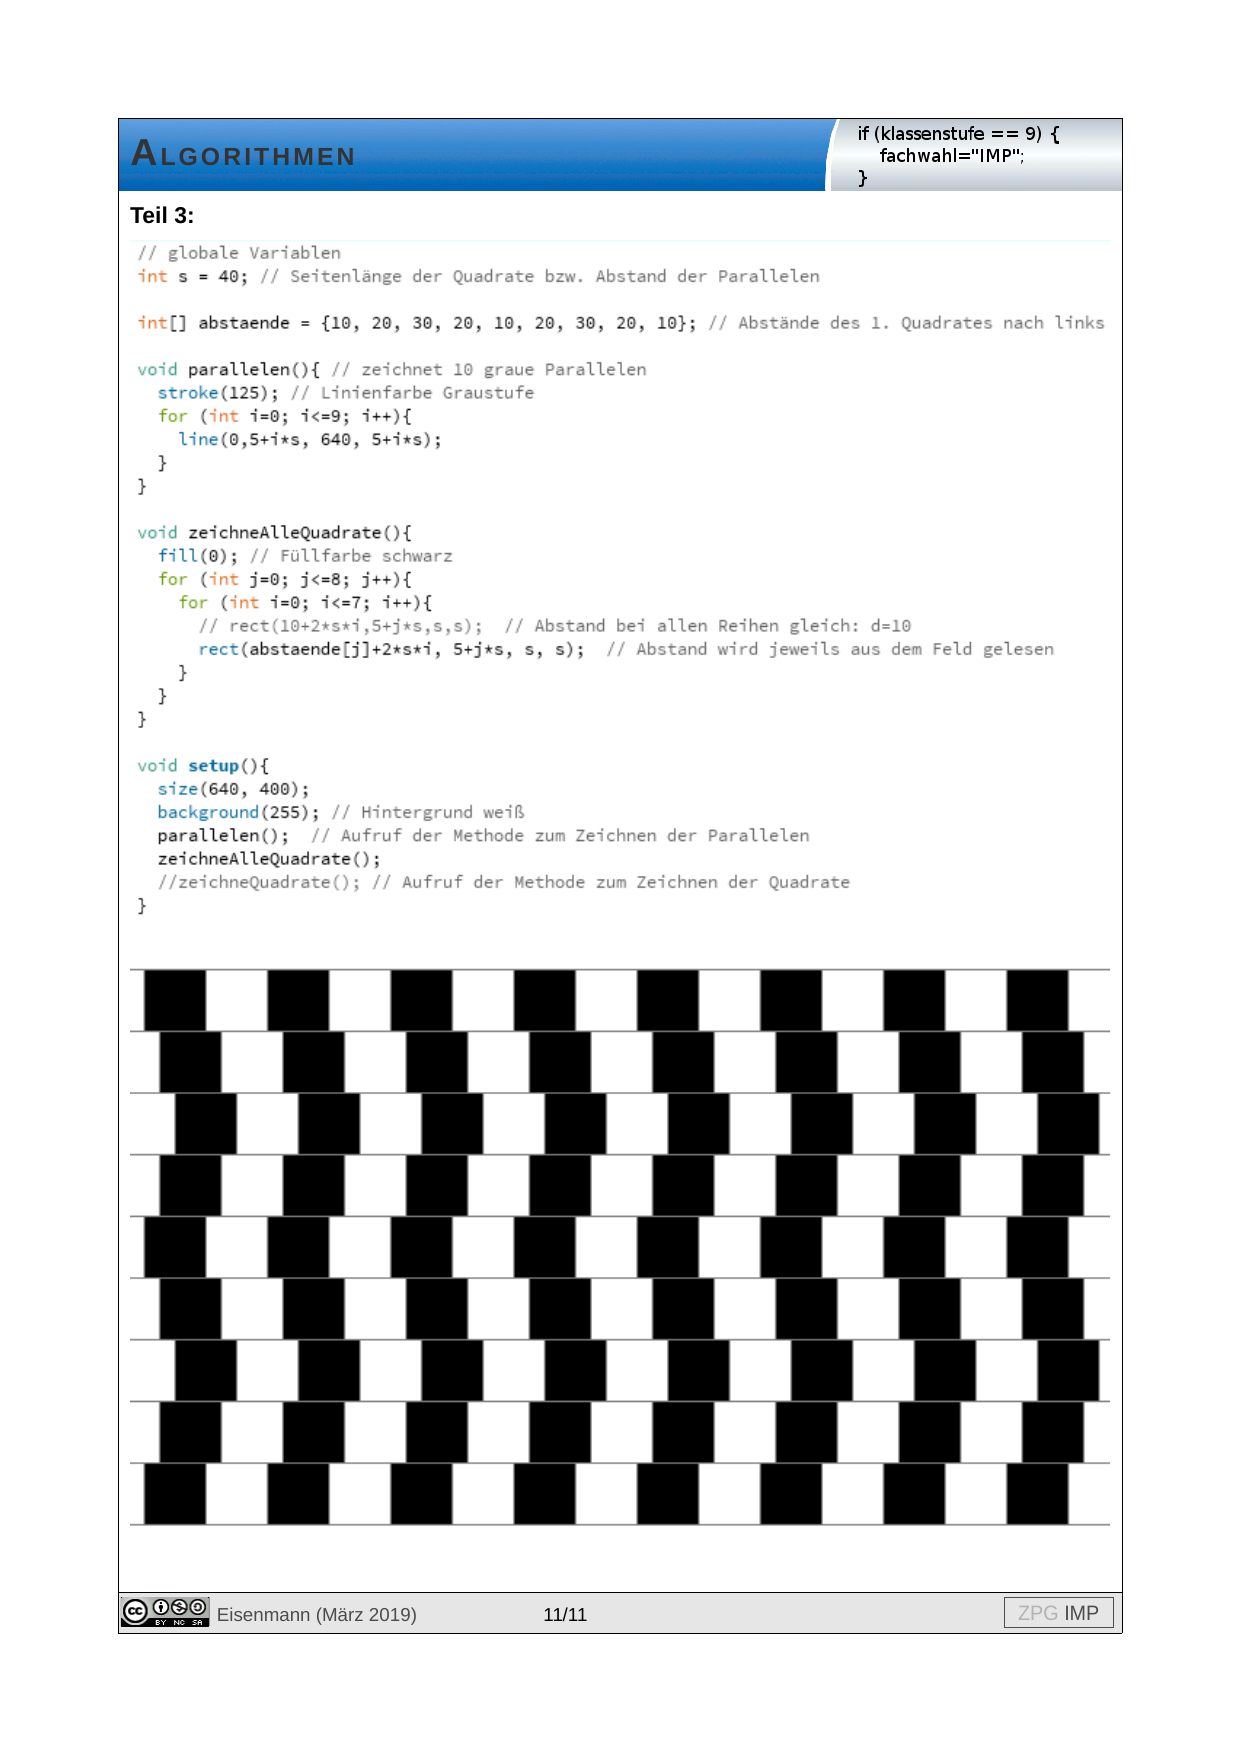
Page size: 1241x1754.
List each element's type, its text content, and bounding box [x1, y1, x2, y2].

picture [130, 963, 1111, 1532]
picture [120, 1597, 210, 1627]
picture [119, 119, 1122, 191]
picture [130, 240, 1111, 926]
text Teil 3: [130, 202, 1110, 229]
